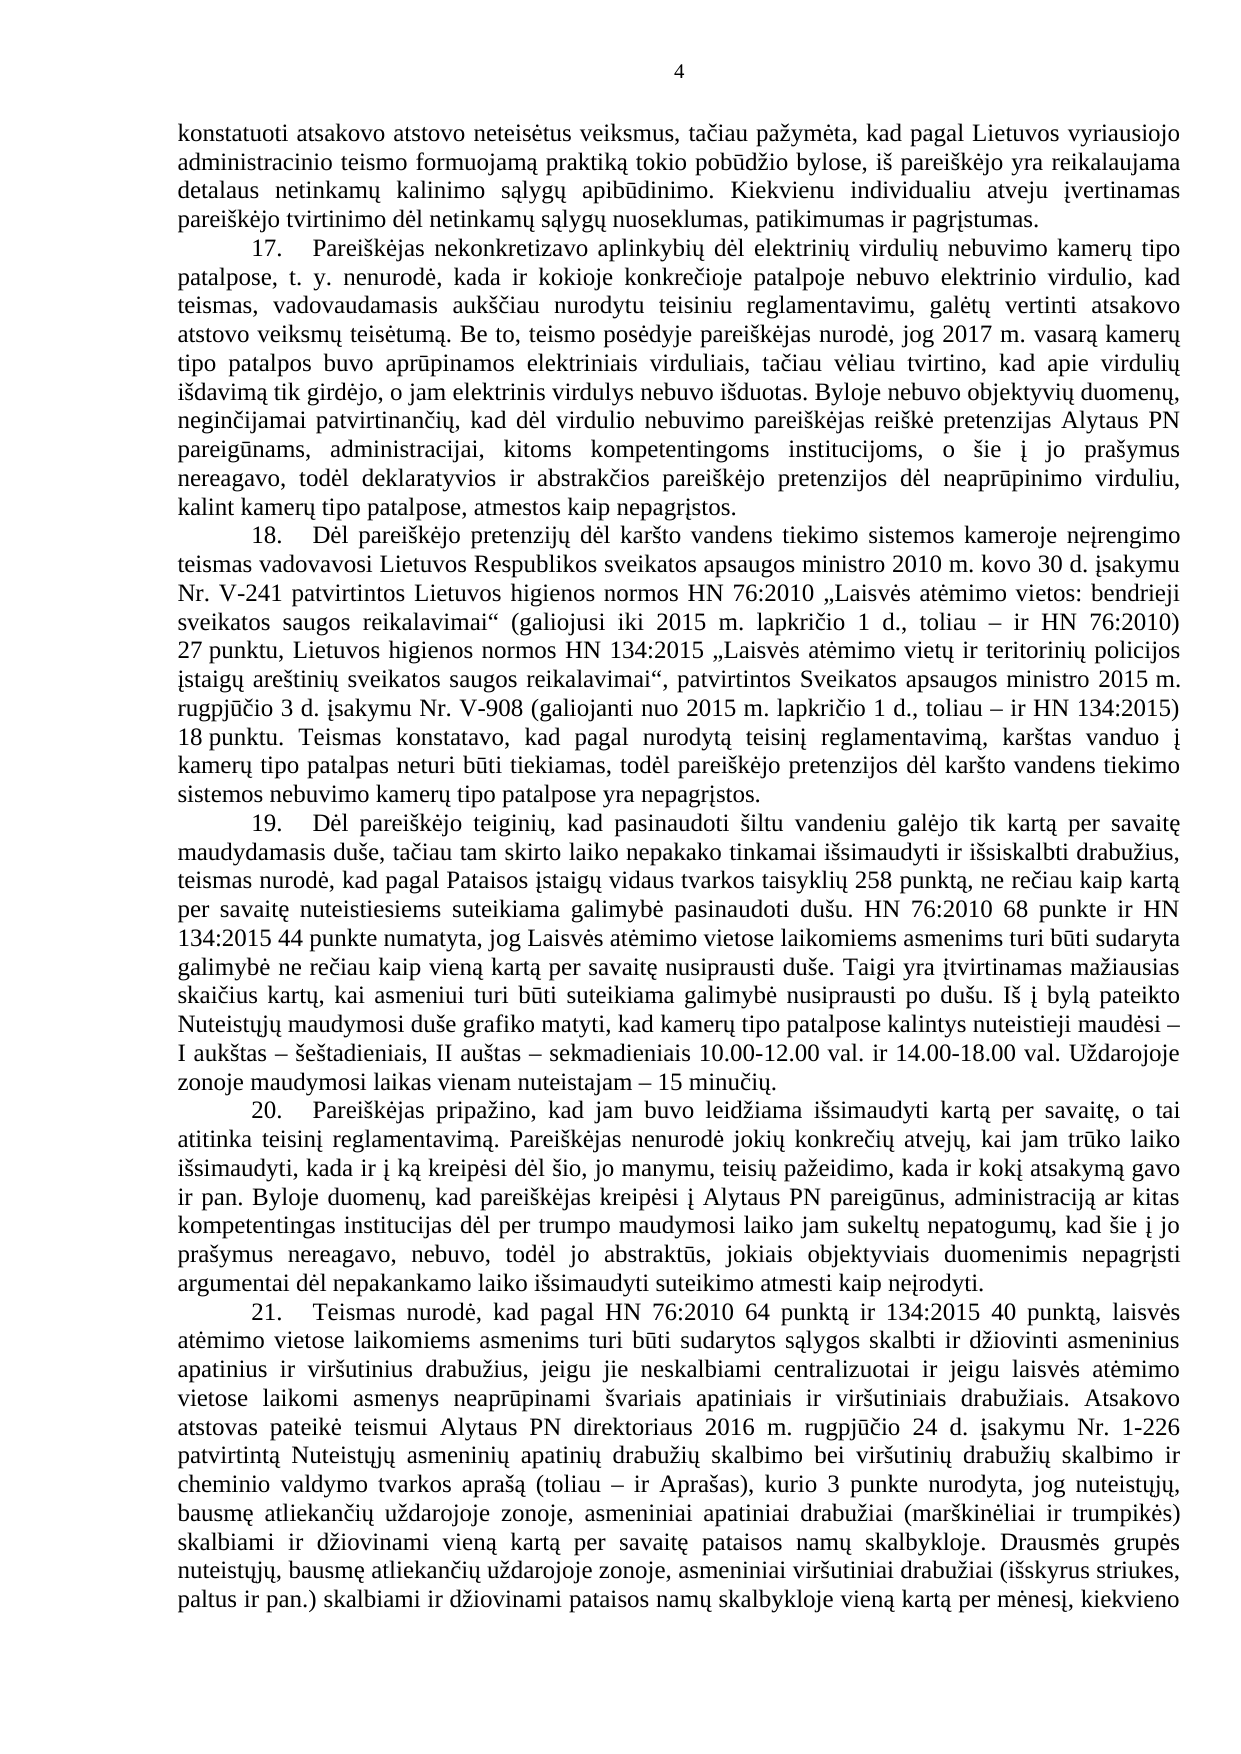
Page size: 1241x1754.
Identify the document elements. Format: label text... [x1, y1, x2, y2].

text konstatuoti atsakovo atstovo neteisėtus veiksmus, tačiau pažymėta, kad pagal Lietuvos vyriausiojo administracinio teismo formuojamą praktiką tokio pobūdžio bylose, iš pareiškėjo yra reikalaujama detalaus netinkamų kalinimo sąlygų apibūdinimo. Kiekvienu individualiu atveju įvertinamas pareiškėjo tvirtinimo dėl netinkamų sąlygų nuoseklumas, patikimumas ir pagrįstumas. [177, 118, 1181, 233]
text 19. Dėl pareiškėjo teiginių, kad pasinaudoti šiltu vandeniu galėjo tik kartą per savaitę maudydamasis duše, tačiau tam skirto laiko nepakako tinkamai išsimaudyti ir išsiskalbti drabužius, teismas nurodė, kad pagal Pataisos įstaigų vidaus tvarkos taisyklių 258 punktą, ne rečiau kaip kartą per savaitę nuteistiesiems suteikiama galimybė pasinaudoti dušu. HN 76:2010 68 punkte ir HN 134:2015 44 punkte numatyta, jog Laisvės atėmimo vietose laikomiems asmenims turi būti sudaryta galimybė ne rečiau kaip vieną kartą per savaitę nusiprausti duše. Taigi yra įtvirtinamas mažiausias skaičius kartų, kai asmeniui turi būti suteikiama galimybė nusiprausti po dušu. Iš į bylą pateikto Nuteistųjų maudymosi duše grafiko matyti, kad kamerų tipo patalpose kalintys nuteistieji maudėsi – I aukštas – šeštadieniais, II auštas – sekmadieniais 10.00-12.00 val. ir 14.00-18.00 val. Uždarojoje zonoje maudymosi laikas vienam nuteistajam – 15 minučių. [177, 808, 1181, 1096]
text 20. Pareiškėjas pripažino, kad jam buvo leidžiama išsimaudyti kartą per savaitę, o tai atitinka teisinį reglamentavimą. Pareiškėjas nenurodė jokių konkrečių atvejų, kai jam trūko laiko išsimaudyti, kada ir į ką kreipėsi dėl šio, jo manymu, teisių pažeidimo, kada ir kokį atsakymą gavo ir pan. Byloje duomenų, kad pareiškėjas kreipėsi į Alytaus PN pareigūnus, administraciją ar kitas kompetentingas institucijas dėl per trumpo maudymosi laiko jam sukeltų nepatogumų, kad šie į jo prašymus nereagavo, nebuvo, todėl jo abstraktūs, jokiais objektyviais duomenimis nepagrįsti argumentai dėl nepakankamo laiko išsimaudyti suteikimo atmesti kaip neįrodyti. [177, 1096, 1181, 1297]
text 18. Dėl pareiškėjo pretenzijų dėl karšto vandens tiekimo sistemos kameroje neįrengimo teismas vadovavosi Lietuvos Respublikos sveikatos apsaugos ministro 2010 m. kovo 30 d. įsakymu Nr. V-241 patvirtintos Lietuvos higienos normos HN 76:2010 „Laisvės atėmimo vietos: bendrieji sveikatos saugos reikalavimai“ (galiojusi iki 2015 m. lapkričio 1 d., toliau – ir HN 76:2010) 27 punktu, Lietuvos higienos normos HN 134:2015 „Laisvės atėmimo vietų ir teritorinių policijos įstaigų areštinių sveikatos saugos reikalavimai“, patvirtintos Sveikatos apsaugos ministro 2015 m. rugpjūčio 3 d. įsakymu Nr. V-908 (galiojanti nuo 2015 m. lapkričio 1 d., toliau – ir HN 134:2015) 18 punktu. Teismas konstatavo, kad pagal nurodytą teisinį reglamentavimą, karštas vanduo į kamerų tipo patalpas neturi būti tiekiamas, todėl pareiškėjo pretenzijos dėl karšto vandens tiekimo sistemos nebuvimo kamerų tipo patalpose yra nepagrįstos. [177, 521, 1181, 808]
text 21. Teismas nurodė, kad pagal HN 76:2010 64 punktą ir 134:2015 40 punktą, laisvės atėmimo vietose laikomiems asmenims turi būti sudarytos sąlygos skalbti ir džiovinti asmeninius apatinius ir viršutinius drabužius, jeigu jie neskalbiami centralizuotai ir jeigu laisvės atėmimo vietose laikomi asmenys neaprūpinami švariais apatiniais ir viršutiniais drabužiais. Atsakovo atstovas pateikė teismui Alytaus PN direktoriaus 2016 m. rugpjūčio 24 d. įsakymu Nr. 1-226 patvirtintą Nuteistųjų asmeninių apatinių drabužių skalbimo bei viršutinių drabužių skalbimo ir cheminio valdymo tvarkos aprašą (toliau – ir Aprašas), kurio 3 punkte nurodyta, jog nuteistųjų, bausmę atliekančių uždarojoje zonoje, asmeniniai apatiniai drabužiai (marškinėliai ir trumpikės) skalbiami ir džiovinami vieną kartą per savaitę pataisos namų skalbykloje. Drausmės grupės nuteistųjų, bausmę atliekančių uždarojoje zonoje, asmeniniai viršutiniai drabužiai (išskyrus striukes, paltus ir pan.) skalbiami ir džiovinami pataisos namų skalbykloje vieną kartą per mėnesį, kiekvieno [177, 1297, 1181, 1613]
text 17. Pareiškėjas nekonkretizavo aplinkybių dėl elektrinių virdulių nebuvimo kamerų tipo patalpose, t. y. nenurodė, kada ir kokioje konkrečioje patalpoje nebuvo elektrinio virdulio, kad teismas, vadovaudamasis aukščiau nurodytu teisiniu reglamentavimu, galėtų vertinti atsakovo atstovo veiksmų teisėtumą. Be to, teismo posėdyje pareiškėjas nurodė, jog 2017 m. vasarą kamerų tipo patalpos buvo aprūpinamos elektriniais virduliais, tačiau vėliau tvirtino, kad apie virdulių išdavimą tik girdėjo, o jam elektrinis virdulys nebuvo išduotas. Byloje nebuvo objektyvių duomenų, neginčijamai patvirtinančių, kad dėl virdulio nebuvimo pareiškėjas reiškė pretenzijas Alytaus PN pareigūnams, administracijai, kitoms kompetentingoms institucijoms, o šie į jo prašymus nereagavo, todėl deklaratyvios ir abstrakčios pareiškėjo pretenzijos dėl neaprūpinimo virduliu, kalint kamerų tipo patalpose, atmestos kaip nepagrįstos. [177, 233, 1181, 521]
